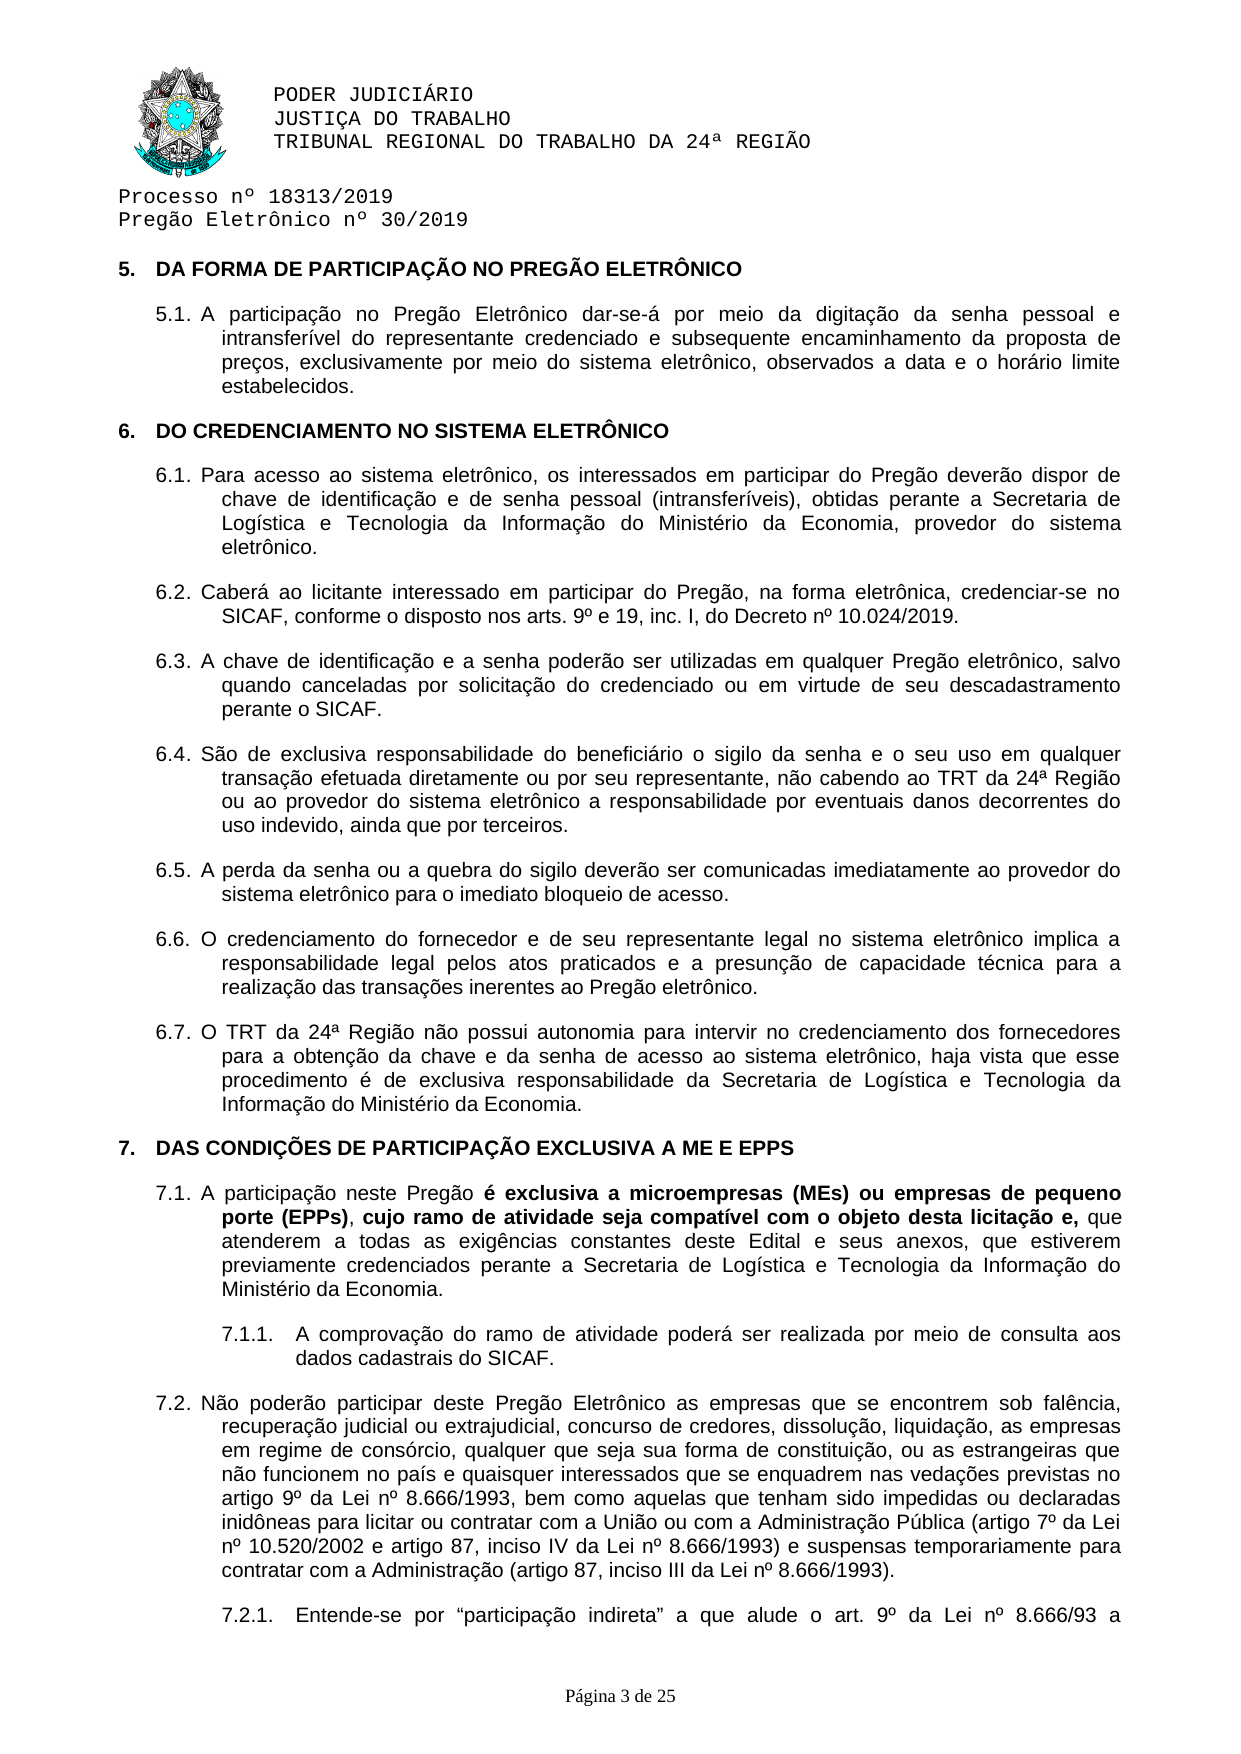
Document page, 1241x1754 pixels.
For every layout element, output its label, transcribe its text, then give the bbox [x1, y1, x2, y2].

list Para acesso ao sistema eletrônico, os interessados em participar do Pregão deverão dispor de chave de identificação e de senha pessoal (intransferíveis), obtidas perante a Secretaria de Logística e Tecnologia da Informação do Ministério da Economia, provedor do sistema eletrônico. [155, 463, 1122, 559]
list A participação neste Pregão é exclusiva a microempresas (MEs) ou empresas de pequeno porte (EPPs), cujo ramo de atividade seja compatível com o objeto desta licitação e, que atenderem a todas as exigências constantes deste Edital e seus anexos, que estiverem previamente credenciados perante a Secretaria de Logística e Tecnologia da Informação do Ministério da Economia. [155, 1181, 1122, 1301]
list A chave de identificação e a senha poderão ser utilizadas em qualquer Pregão eletrônico, salvo quando canceladas por solicitação do credenciado ou em virtude de seu descadastramento perante o SICAF. [155, 649, 1122, 721]
list A participação no Pregão Eletrônico dar-se-á por meio da digitação da senha pessoal e intransferível do representante credenciado e subsequente encaminhamento da proposta de preços, exclusivamente por meio do sistema eletrônico, observados a data e o horário limite estabelecidos. [155, 302, 1122, 398]
list O credenciamento do fornecedor e de seu representante legal no sistema eletrônico implica a responsabilidade legal pelos atos praticados e a presunção de capacidade técnica para a realização das transações inerentes ao Pregão eletrônico. [155, 927, 1122, 999]
list Entende-se por “participação indireta” a que alude o art. 9º da Lei nº 8.666/93 a [221, 1603, 1122, 1627]
list A comprovação do ramo de atividade poderá ser realizada por meio de consulta aos dados cadastrais do SICAF. [221, 1322, 1122, 1369]
list O TRT da 24ª Região não possui autonomia para intervir no credenciamento dos fornecedores para a obtenção da chave e da senha de acesso ao sistema eletrônico, haja vista que esse procedimento é de exclusiva responsabilidade da Secretaria de Logística e Tecnologia da Informação do Ministério da Economia. [155, 1019, 1122, 1115]
list A perda da senha ou a quebra do sigilo deverão ser comunicadas imediatamente ao provedor do sistema eletrônico para o imediato bloqueio de acesso. [155, 858, 1122, 906]
list DA FORMA DE PARTICIPAÇÃO NO PREGÃO ELETRÔNICO [118, 257, 1122, 281]
list DAS CONDIÇÕES DE PARTICIPAÇÃO EXCLUSIVA A ME E EPPS [118, 1136, 1122, 1160]
list Não poderão participar deste Pregão Eletrônico as empresas que se encontrem sob falência, recuperação judicial ou extrajudicial, concurso de credores, dissolução, liquidação, as empresas em regime de consórcio, qualquer que seja sua forma de constituição, ou as estrangeiras que não funcionem no país e quaisquer interessados que se enquadrem nas vedações previstas no artigo 9º da Lei nº 8.666/1993, bem como aquelas que tenham sido impedidas ou declaradas inidôneas para licitar ou contratar com a União ou com a Administração Pública (artigo 7º da Lei nº 10.520/2002 e artigo 87, inciso IV da Lei nº 8.666/1993) e suspensas temporariamente para contratar com a Administração (artigo 87, inciso III da Lei nº 8.666/1993). [155, 1390, 1122, 1582]
picture [133, 66, 228, 178]
list São de exclusiva responsabilidade do beneficiário o sigilo da senha e o seu uso em qualquer transação efetuada diretamente ou por seu representante, não cabendo ao TRT da 24ª Região ou ao provedor do sistema eletrônico a responsabilidade por eventuais danos decorrentes do uso indevido, ainda que por terceiros. [155, 741, 1122, 837]
list Caberá ao licitante interessado em participar do Pregão, na forma eletrônica, credenciar-se no SICAF, conforme o disposto nos arts. 9º e 19, inc. I, do Decreto nº 10.024/2019. [155, 580, 1122, 628]
list DO credenciamento no SISTEMA ELETRÔNICO [118, 418, 1122, 442]
